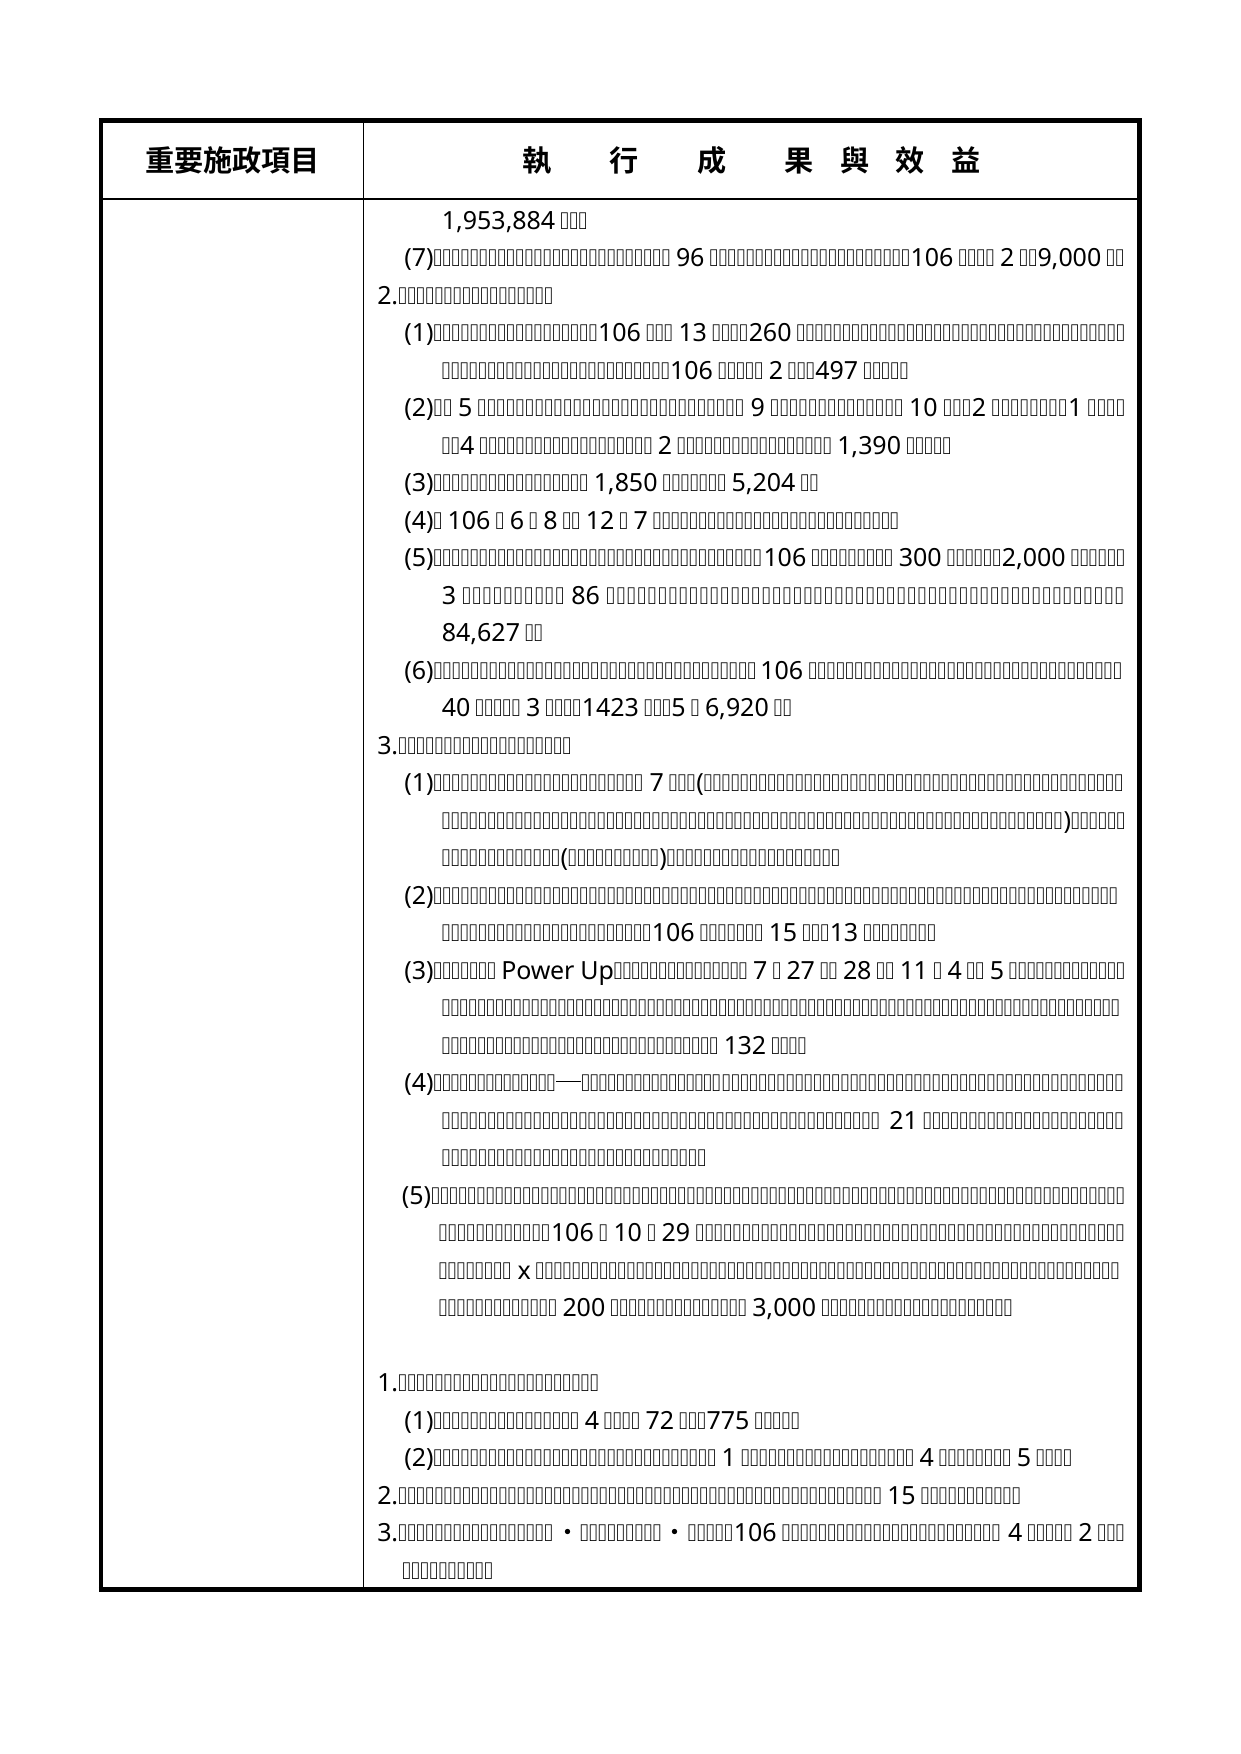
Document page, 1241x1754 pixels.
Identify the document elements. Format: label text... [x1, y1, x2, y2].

table_cell 1,953,884人次。 (7)為擴大宣導本市志願服務特色及績效，強化志工凝聚力，於96年起發行志願服務專刊「幸福高雄，志工城市」，106年度發行2期、9,000冊。 2.落實志願服務法，建立制度化管理模式 (1)輔導民間籌組社會福利類志願服務團隊，106年計有13個團隊、260人加入本市祥和計畫大隊，並委託志願服務資源中心安排新進團隊訪視輔導，培力團隊積極推動志願服務。並於每半年定期辦理聯繫會報，106年共計辦理2場次、497人次參加。 (2)結合5個民間團體，辦理志工訓練課程，全年度共計辦理志工基礎訓練9場次及社會福利類志工特殊訓練10場次、2場志工成長訓練、1場領導訓練、4場衛生福利部資訊整合系統操作說明訓練及2場志工督導效能提昇專業研習課程，計1,390人次參訓。 (3)核發本市社會福利類志願服務紀錄冊計1,850冊及本市榮譽卡5,204張。 (4)於106年6月8日及12月7日召開市府志願服務會報，共同討論本市志願服務發展方針。 (5)辦理市府所屬機關學校志工意外事故保險採共同供應契約「志工意外團體保險」，106年度志工意外險保額300萬意外醫療、2,000元住院日額及3萬醫療，每人每年保費86元，保險內容為志工值勤及往返路程因意外致死或殘障；並開放民間團隊自由選擇付費加入。投保志工總人數約為84,627人。 (6)為鼓勵民間參與志願服務，各民間志願服務團隊可選擇加入市府統一保險投保，106年參與統一投保單位凡符合補助志工由各目的事業主管機關補助保費每人最高40元，計補助3個單位、1423人次、5萬6,920元。 3.積極推動大專青年、企業參與志願服務行列 (1)迎向活力老化～銀髮志工攜手扶老：鼓勵並協助本市7個社團(高雄市林園區文賢社區發展協會、社團法人台灣全人關懷照護服務協會、社團法人高雄市三民區安泰社區發展協會、高雄市田寮區南安社區發展協會、高雄市三民區寶盛里愛心社區發展協會、高雄市前鎮區路中廟社區發展協會及高雄市彌陀區舊港社區發展協會)成立高齡志工團隊，透過辦理志工教育訓練(基礎、特殊及專長訓練)培訓高齡志工，投入從事關懷及照顧服務。 (2)耆蹟達人樂分享～樂齡志工服務趣：透過團體推薦及公開招募具長才的樂齡志工，設計簡易課程，透由富趣味之活動方式，帶領社區照顧關懷據點長輩一同學習新事物，豐富據點長輩生活及充實社區照顧關懷據點服務能量，106年度計媒合成功15場次、13位志工參與服務。 (3)辦理「樂齡服務Power Up～志工教育訓練及培力」：分別於7月27日至28日及11月4日至5日針對目的事業主管機關督導及社會福利類志工辦理培力，透過課程的安排，充實樂齡志工的服務長者之專業知能與服務內涵，並安排老化體驗，增進志工督導及志工夥伴更深入了解老人身體的改變對生活及行動上產生的困難與障礙，進而提供更適切的照顧服務，二梯共計132人結訓。 (4)推動『企業讚聲，挺恁做志工』─高雄市推動志願服務榮譽卡特約商店：為回饋志工的無私奉獻，給予適度的獎勵、肯定與激勵志工服務士氣，促使志工持續參與服務，鼓勵更多市民加入志願服務行列，也鼓勵企業組織透由加入榮譽卡優惠商家為發展企業志工的第一步，目前已有21個單位列入特約商店，本特約商店相關訊息定期更新發布於本局志願服務資源中心網站及志願服務專刊供志工參閱。 (5)引導高雄在地企業參與志願服務，輔導成立企鵝娛樂藝術企業社志工隊：自成立以來以自身之專業，將氣球創作、魔術表演等與志願服務結合，善盡企業社會責任，致力於推展多元且豐富之公益活動，106年10月29日社會局更指導該社志工隊與大魯閣草衙道合作並結合瘋戶外企業志工隊、台南君帆工業等企業共同辦理「萬聖小丑嘉年華x企業志工趣服務」公益園遊會，活動當日除邀請社會福利團體或身心障礙福利團體及庇護工場設置公益市集，提供平台讓其廣為宣導服務內容及相關產品外，更邀請企業贊助約200組弱勢兒童家庭參加，現場更超過3,000人次參與活動，讓大小朋友渡過難忘的萬聖節。 1.加強社會工作專業訓練，提升社會工作服務品質： (1)配合工作需要舉辦社工專業在職訓練4梯次共計72小時、775人次參加。 (2)為鼓勵同仁整理實務經驗並分享交流、深化專業，與民間單位共同辦理1場次社工專業服務成果發表會，會中計發表4篇工作成果論文及5篇海報。 2.配合各大學院校社會工作相關系所學生實習計畫，提供暑期實習機會，以促進社會工作教育發展，培植社工專業人力，共15名實習生完成社工實習。 3.與台南市及屏東縣共同辦理「社工專業‧活力雙十，溫馨助人‧百年傳承」106年南高屏地區社會工作專業人員表揚活動，社會局計有4名社工員及2方案獲個人獎及社會倡議獎。 [364, 200, 1137, 1587]
table_cell [103, 200, 363, 1587]
table_header 重要施政項目 [103, 123, 363, 198]
table_header 執 行 成 果 與 效 益 [364, 123, 1137, 198]
